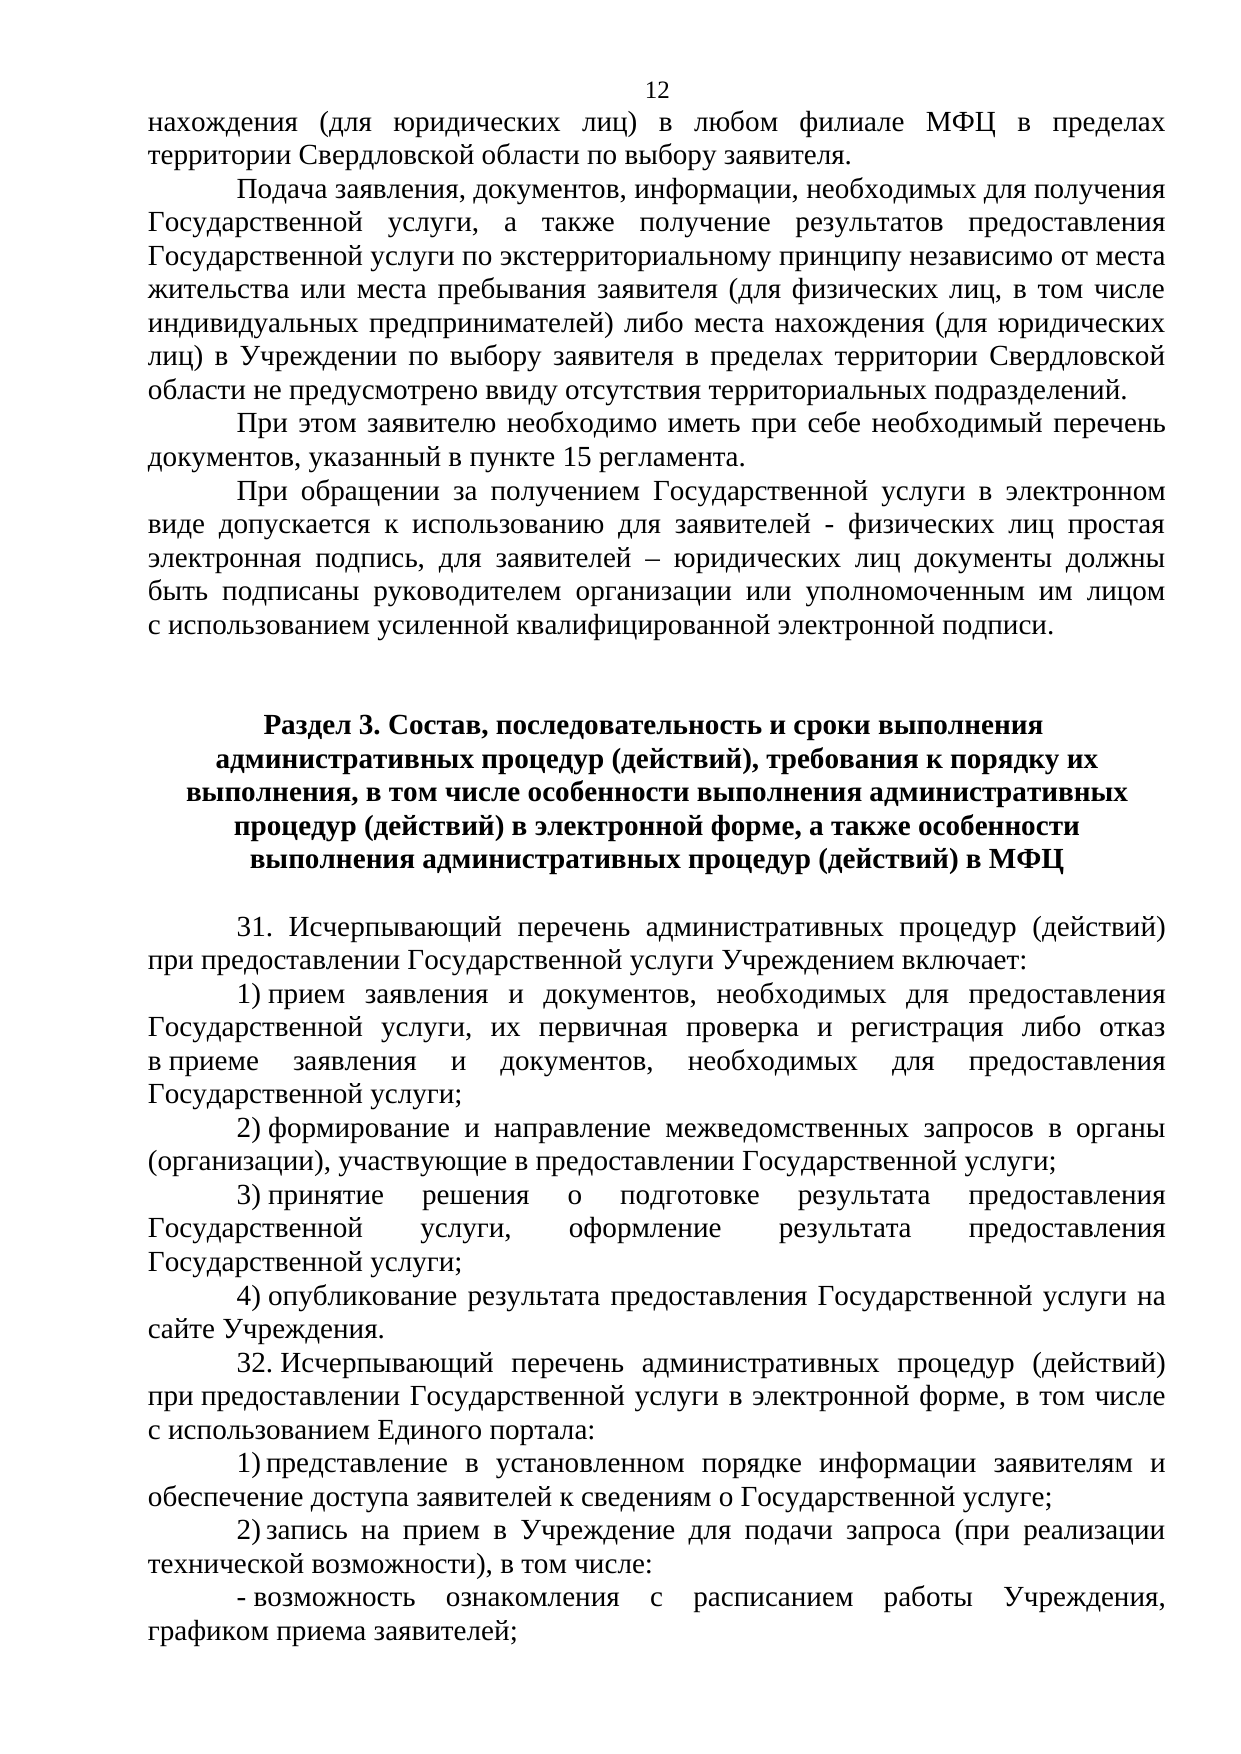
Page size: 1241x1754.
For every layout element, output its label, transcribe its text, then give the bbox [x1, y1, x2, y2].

text нахождения (для юридических лиц) в любом филиале МФЦ в пределах территории Свердловской области по выбору заявителя. [148, 104, 1166, 171]
text 1) прием заявления и документов, необходимых для предоставления Государственной услуги, их первичная проверка и регистрация либо отказ в приеме заявления и документов, необходимых для предоставления Государственной услуги; [148, 976, 1166, 1110]
text 4) опубликование результата предоставления Государственной услуги на сайте Учреждения. [148, 1278, 1166, 1345]
text 32. Исчерпывающий перечень административных процедур (действий) при предоставлении Государственной услуги в электронной форме, в том числе с использованием Единого портала: [148, 1345, 1166, 1445]
text Подача заявления, документов, информации, необходимых для получения Государственной услуги, а также получение результатов предоставления Государственной услуги по экстерриториальному принципу независимо от места жительства или места пребывания заявителя (для физических лиц, в том числе индивидуальных предпринимателей) либо места нахождения (для юридических лиц) в Учреждении по выбору заявителя в пределах территории Свердловской области не предусмотрено ввиду отсутствия территориальных подразделений. [148, 171, 1166, 406]
text При обращении за получением Государственной услуги в электронном виде допускается к использованию для заявителей - физических лиц простая электронная подпись, для заявителей – юридических лиц документы должны быть подписаны руководителем организации или уполномоченным им лицом с использованием усиленной квалифицированной электронной подписи. [148, 473, 1166, 640]
list представление в установленном порядке информации заявителям и обеспечение доступа заявителей к сведениям о Государственной услуге; [148, 1445, 1166, 1512]
text - возможность ознакомления с расписанием работы Учреждения, графиком приема заявителей; [148, 1579, 1166, 1647]
text 3) принятие решения о подготовке результата предоставления Государственной услуги, оформление результата предоставления Государственной услуги; [148, 1177, 1166, 1278]
text 31. Исчерпывающий перечень административных процедур (действий) при предоставлении Государственной услуги Учреждением включает: [148, 909, 1166, 976]
text При этом заявителю необходимо иметь при себе необходимый перечень документов, указанный в пункте 15 регламента. [148, 406, 1166, 473]
text 2) формирование и направление межведомственных запросов в органы (организации), участвующие в предоставлении Государственной услуги; [148, 1110, 1166, 1177]
list запись на прием в Учреждение для подачи запроса (при реализации технической возможности), в том числе: [148, 1512, 1166, 1579]
text Раздел 3. Состав, последовательность и сроки выполнения административных процедур (действий), требования к порядку их выполнения, в том числе особенности выполнения административных процедур (действий) в электронной форме, а также особенности выполнения административных процедур (действий) в МФЦ [148, 707, 1166, 875]
